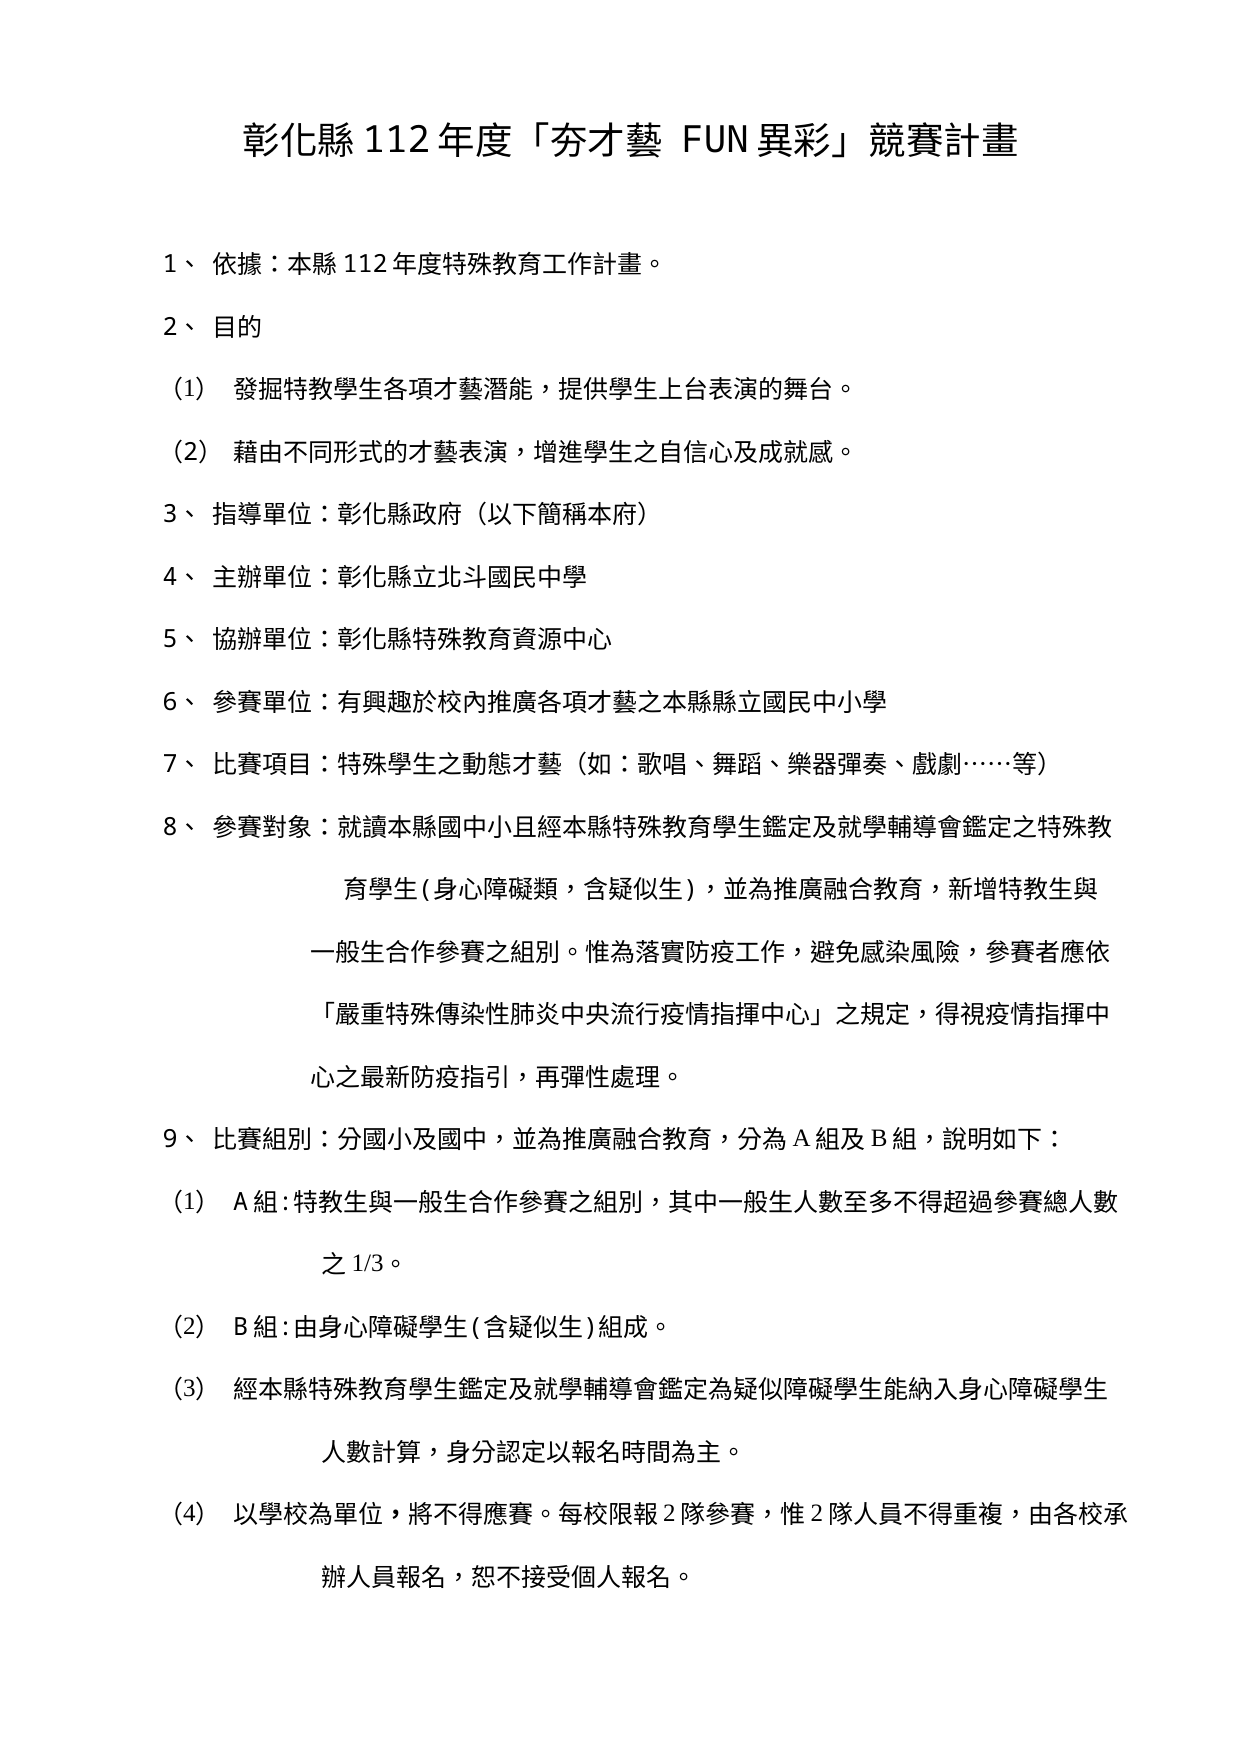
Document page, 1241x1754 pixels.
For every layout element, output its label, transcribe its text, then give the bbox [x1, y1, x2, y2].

list 經本縣特殊教育學生鑑定及就學輔導會鑑定為疑似障礙學生能納入身心障礙學生人數計算，身分認定以報名時間為主。 [158, 1346, 1128, 1471]
list 以學校為單位，將不得應賽。每校限報2隊參賽，惟2隊人員不得重複，由各校承辦人員報名，恕不接受個人報名。 [158, 1471, 1128, 1596]
list 目的 [162, 284, 1128, 346]
list A組:特教生與一般生合作參賽之組別，其中一般生人數至多不得超過參賽總人數之1/3。 [158, 1159, 1128, 1284]
text 彰化縣112年度「夯才藝 FUN異彩」競賽計畫 [133, 96, 1128, 159]
list 比賽項目：特殊學生之動態才藝（如：歌唱、舞蹈、樂器彈奏、戲劇……等） [162, 721, 1128, 784]
list 參賽對象：就讀本縣國中小且經本縣特殊教育學生鑑定及就學輔導會鑑定之特殊教 [162, 784, 1128, 846]
list 主辦單位：彰化縣立北斗國民中學 [162, 534, 1128, 596]
list 指導單位：彰化縣政府（以下簡稱本府） [162, 471, 1128, 534]
list 參賽單位：有興趣於校內推廣各項才藝之本縣縣立國民中小學 [162, 659, 1128, 721]
list 藉由不同形式的才藝表演，增進學生之自信心及成就感。 [158, 409, 1128, 471]
list B組:由身心障礙學生(含疑似生)組成。 [158, 1284, 1128, 1346]
list 依據：本縣112年度特殊教育工作計畫。 [162, 221, 1128, 284]
list 發掘特教學生各項才藝潛能，提供學生上台表演的舞台。 [158, 346, 1128, 409]
list 協辦單位：彰化縣特殊教育資源中心 [162, 596, 1128, 659]
text 育學生(身心障礙類，含疑似生)，並為推廣融合教育，新增特教生與一般生合作參賽之組別。惟為落實防疫工作，避免感染風險，參賽者應依「嚴重特殊傳染性肺炎中央流行疫情指揮中心」之規定，得視疫情指揮中心之最新防疫指引，再彈性處理。 [133, 846, 1122, 1096]
list 比賽組別：分國小及國中，並為推廣融合教育，分為A組及B組，說明如下： [162, 1096, 1128, 1159]
